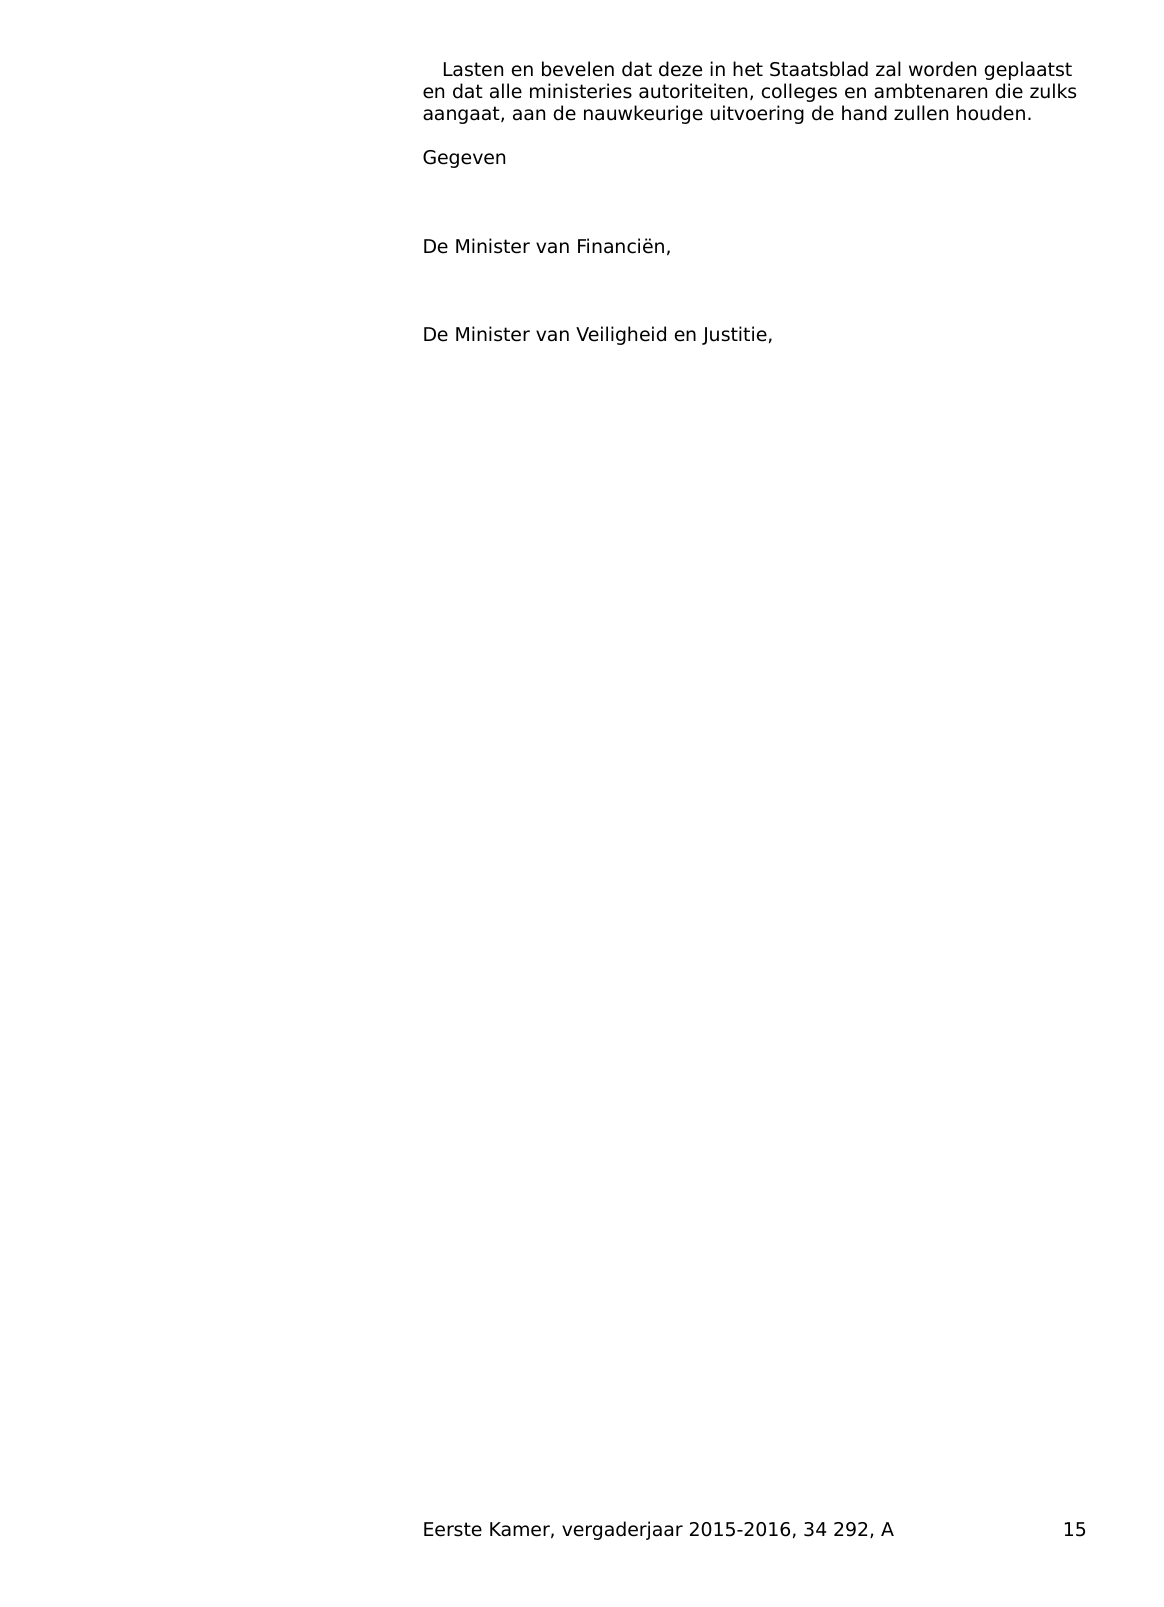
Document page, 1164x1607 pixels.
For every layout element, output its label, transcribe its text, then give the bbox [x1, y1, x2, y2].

text Lasten en bevelen dat deze in het Staatsblad zal worden geplaatst en dat alle ministeries autoriteiten, colleges en ambtenaren die zulks aangaat, aan de nauwkeurige uitvoering de hand zullen houden. [422, 59, 1087, 125]
text De Minister van Financiën, [422, 236, 1087, 258]
text Gegeven [422, 147, 1087, 169]
text De Minister van Veiligheid en Justitie, [422, 324, 1087, 346]
